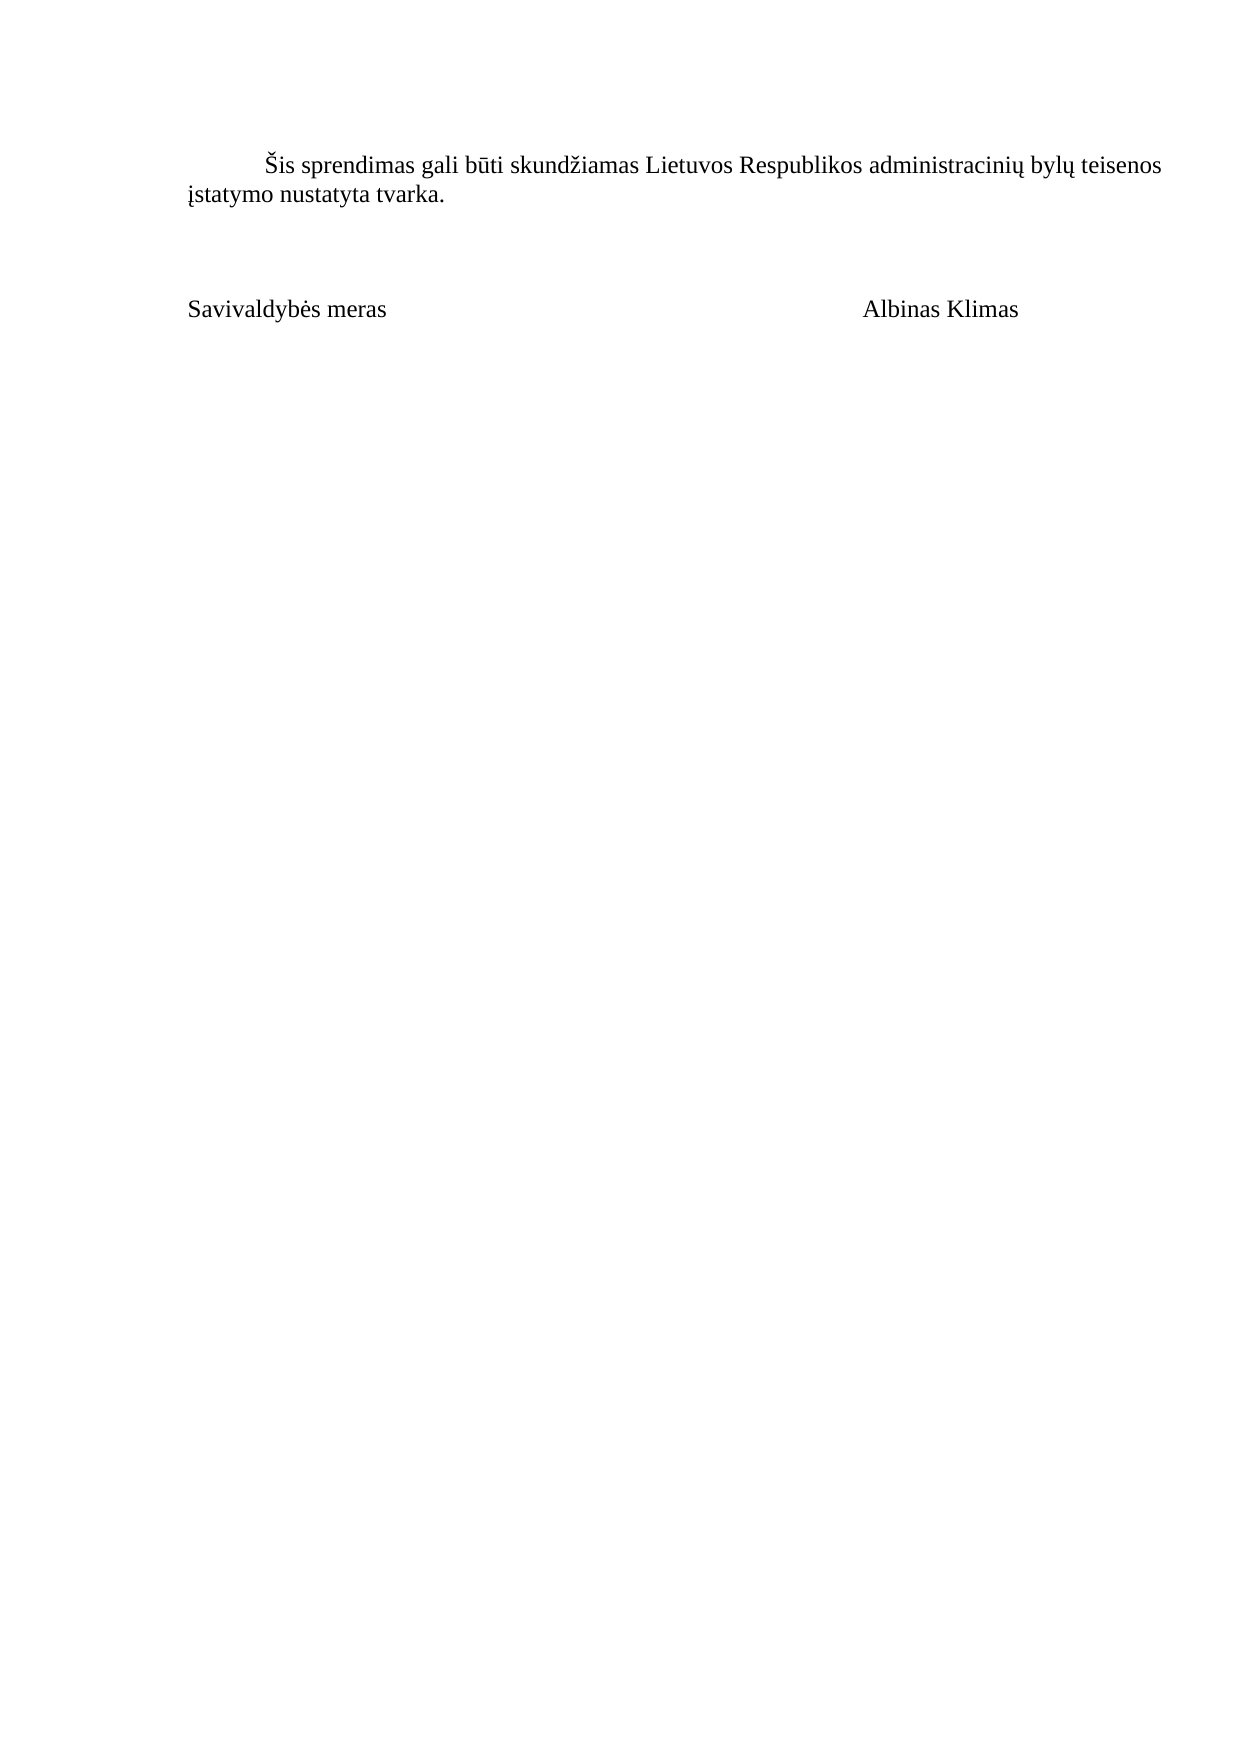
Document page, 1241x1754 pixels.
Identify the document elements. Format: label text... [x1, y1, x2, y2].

text Šis sprendimas gali būti skundžiamas Lietuvos Respublikos administracinių bylų teisenos įstatymo nustatyta tvarka. [187, 150, 1162, 207]
text Savivaldybės meras Albinas Klimas [187, 294, 1162, 322]
